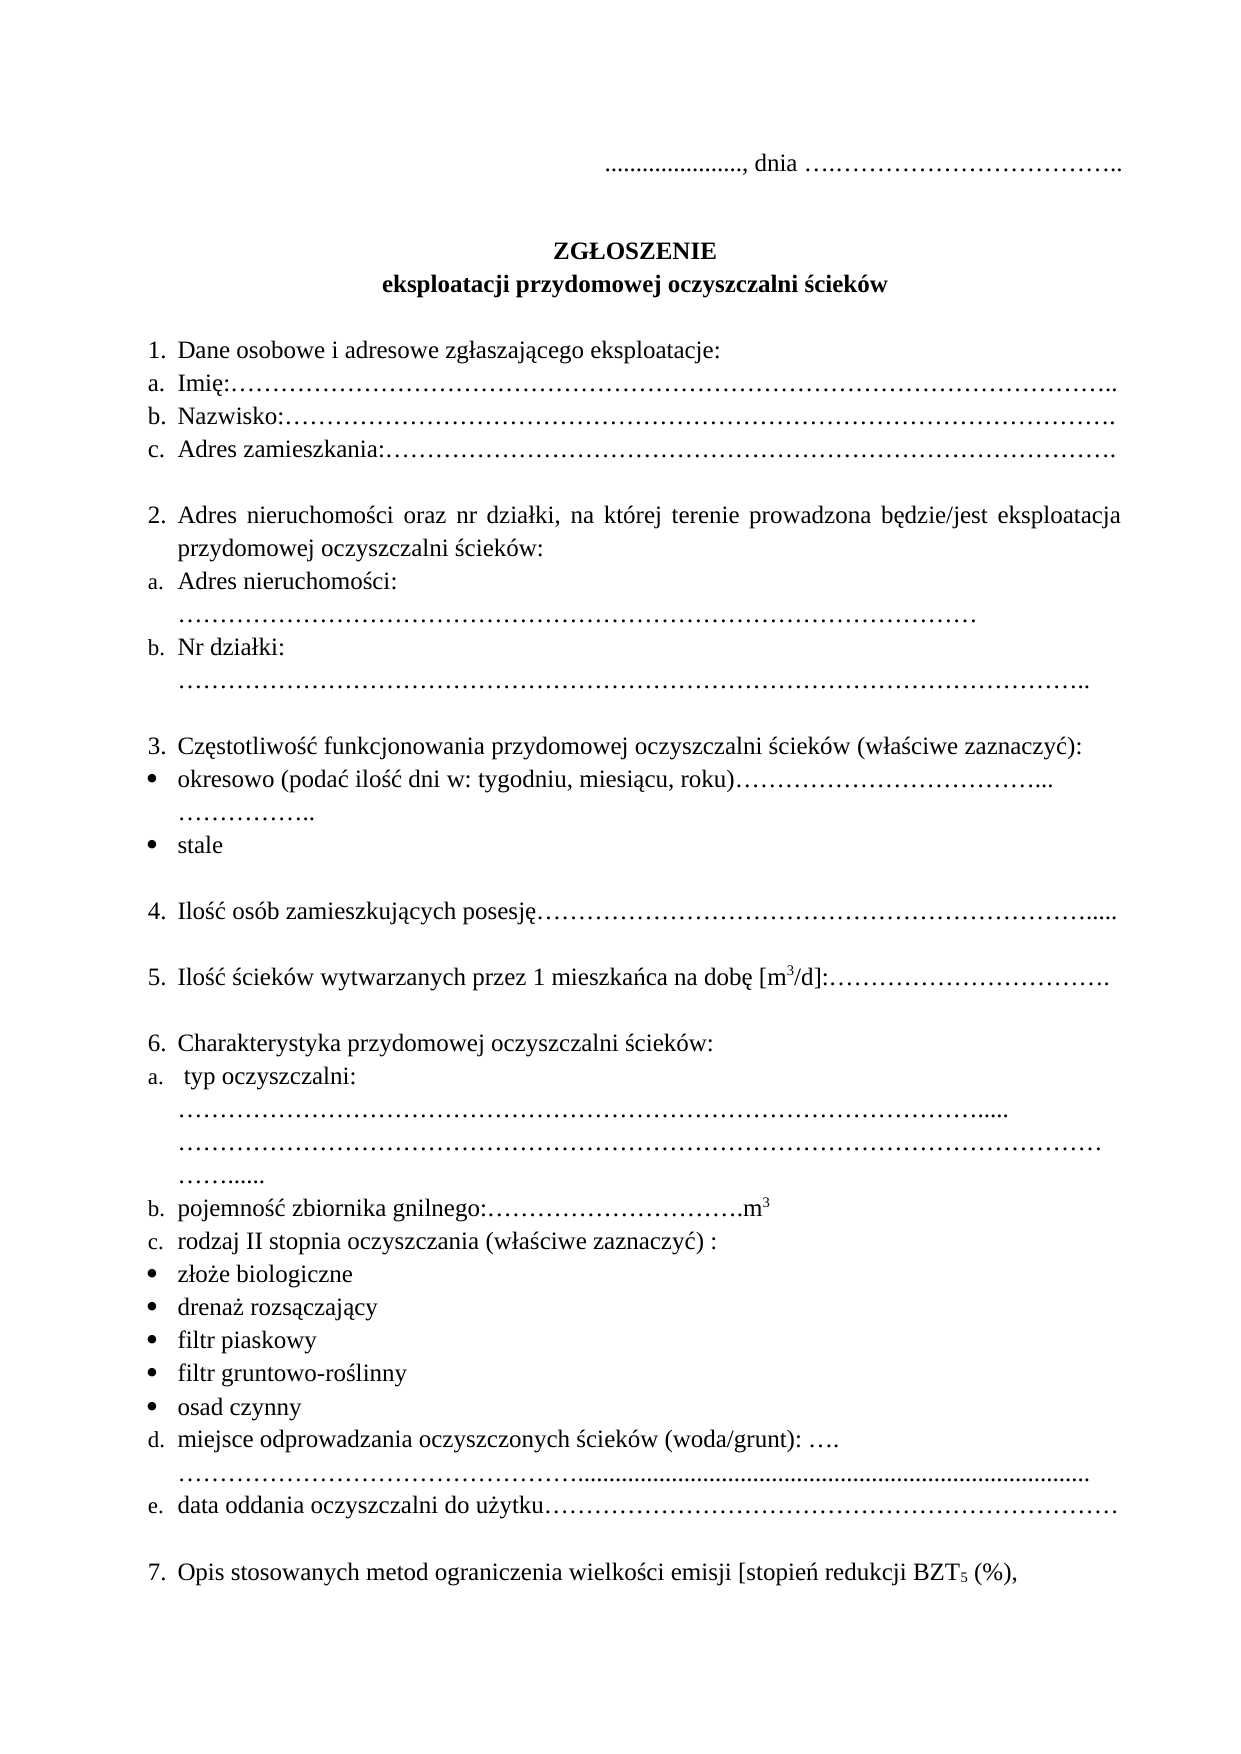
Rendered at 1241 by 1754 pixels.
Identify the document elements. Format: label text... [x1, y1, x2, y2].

list data oddania oczyszczalni do użytku…………………………………………………………… [148, 1491, 1122, 1519]
list rodzaj II stopnia oczyszczania (właściwe zaznaczyć) : [148, 1226, 1122, 1255]
list typ oczyszczalni:……………………………………………………………………………………..... ………………………………………………………………………………………………………...... [148, 1061, 1122, 1189]
list Ilość osób zamieszkujących posesję…………………………………………………………..... [148, 896, 1122, 925]
list Ilość ścieków wytwarzanych przez 1 mieszkańca na dobę [m3/d]:……………………………. [148, 962, 1122, 991]
text ZGŁOSZENIE [148, 236, 1122, 264]
list pojemność zbiornika gnilnego:………………………….m3 [148, 1193, 1122, 1222]
list Dane osobowe i adresowe zgłaszającego eksploatacje: [148, 335, 1122, 364]
list Imię:…………………………………………………………………………………………….. [148, 368, 1122, 397]
list filtr gruntowo-roślinny [148, 1358, 1122, 1387]
list drenaż rozsączający [148, 1292, 1122, 1321]
list osad czynny [148, 1392, 1122, 1420]
list Adres nieruchomości oraz nr działki, na której terenie prowadzona będzie/jest eksploatacja przydomowej oczyszczalni ścieków: [148, 500, 1122, 562]
list okresowo (podać ilość dni w: tygodniu, miesiącu, roku)………………………………...…………….. [148, 764, 1122, 826]
list filtr piaskowy [148, 1326, 1122, 1354]
list Częstotliwość funkcjonowania przydomowej oczyszczalni ścieków (właściwe zaznaczyć): [148, 731, 1122, 760]
list złoże biologiczne [148, 1259, 1122, 1288]
list Adres nieruchomości:…………………………………………………………………………………… [148, 566, 1122, 628]
list Nr działki:……………………………………………………………………………………………….. [148, 632, 1122, 694]
list Charakterystyka przydomowej oczyszczalni ścieków: [148, 1028, 1122, 1057]
list Opis stosowanych metod ograniczenia wielkości emisji [stopień redukcji BZT5 (%), [148, 1557, 1122, 1585]
list Adres zamieszkania:……………………………………………………………………………. [148, 434, 1122, 463]
text eksploatacji przydomowej oczyszczalni ścieków [148, 269, 1122, 298]
list stale [148, 830, 1122, 859]
text ......................, dnia ….…………………………….. [148, 148, 1122, 176]
list miejsce odprowadzania oczyszczonych ścieków (woda/grunt): ….………………………………………….................................................................................. [148, 1424, 1122, 1486]
list Nazwisko:………………………………………………………………………………………. [148, 401, 1122, 430]
